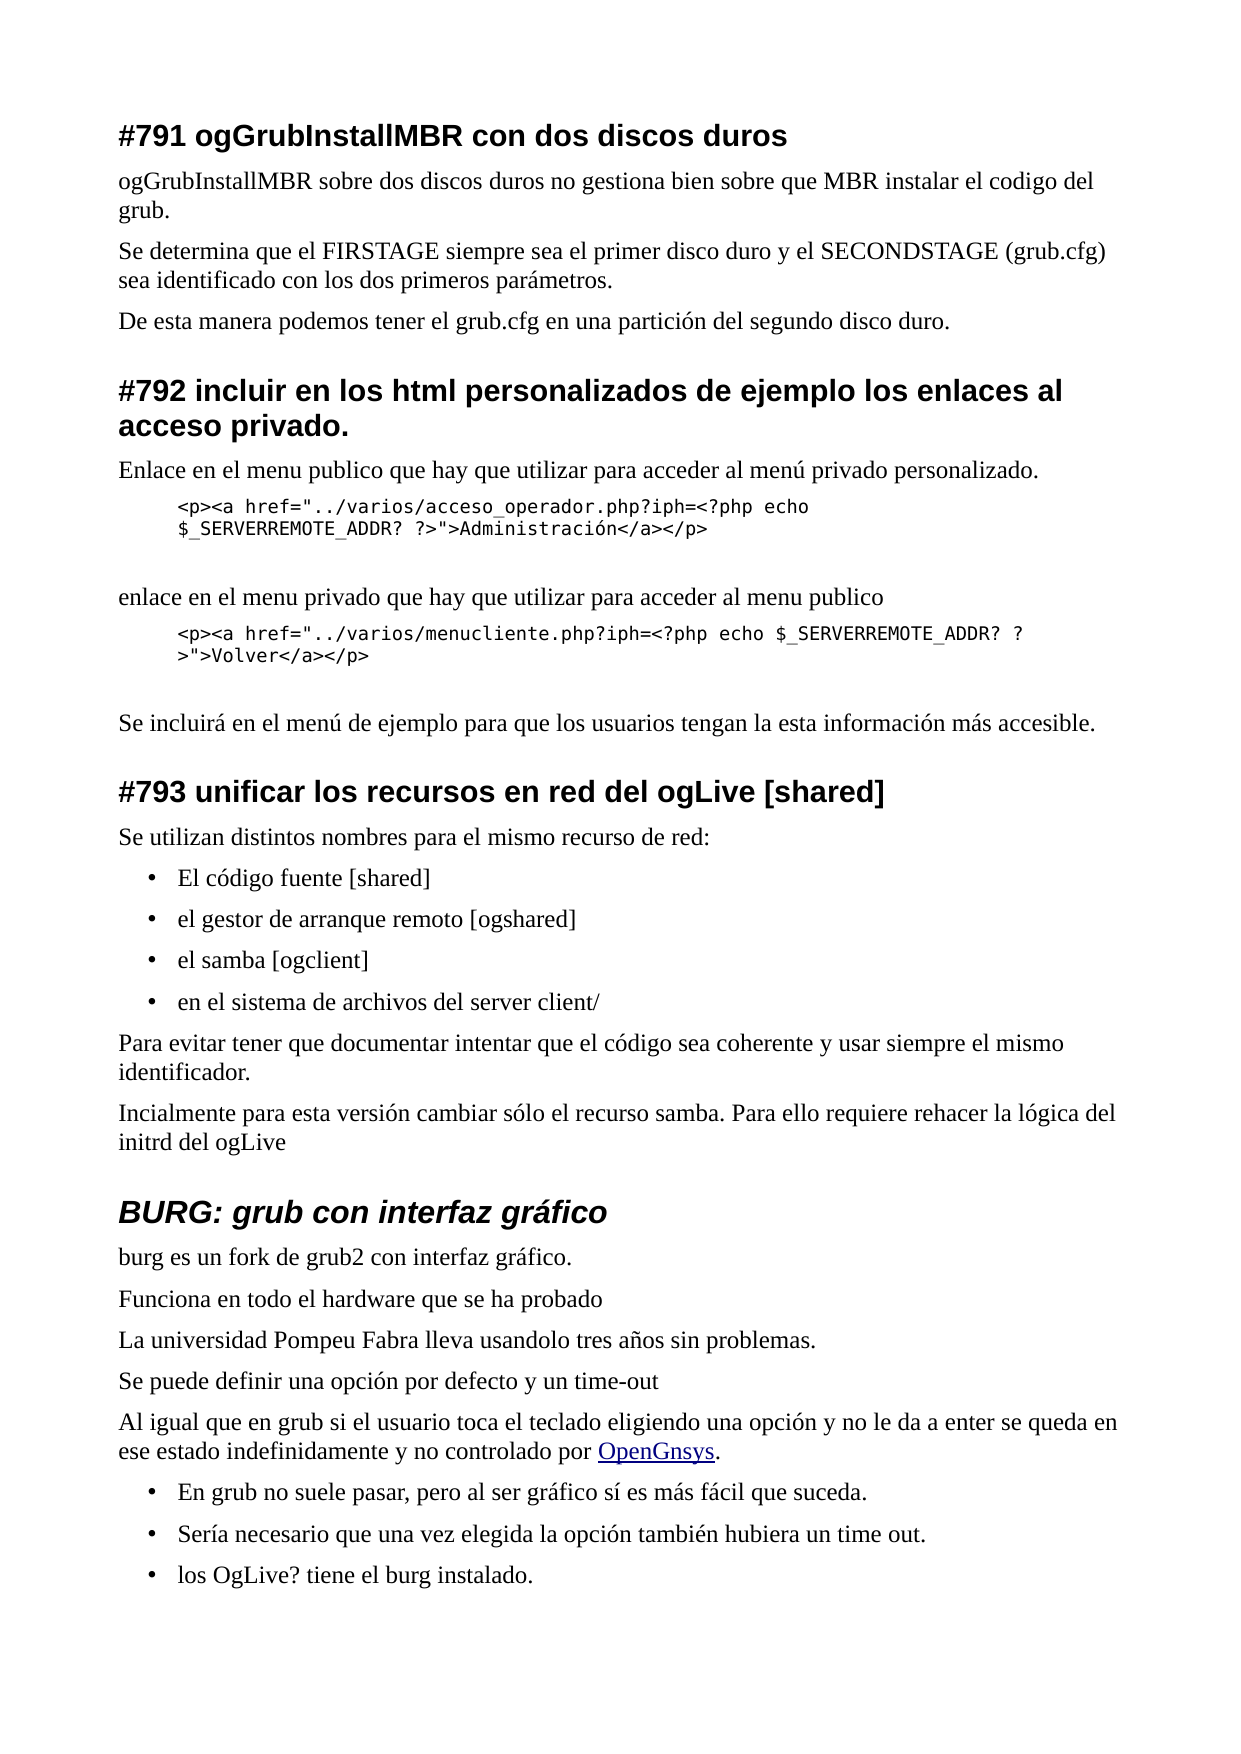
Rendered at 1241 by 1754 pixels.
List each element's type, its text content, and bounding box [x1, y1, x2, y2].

text Se incluirá en el menú de ejemplo para que los usuarios tengan la esta información más accesible. [118, 708, 1122, 737]
list en el sistema de archivos del server client/ [148, 987, 1122, 1016]
text Para evitar tener que documentar intentar que el código sea coherente y usar siempre el mismo identificador. [118, 1028, 1122, 1086]
text enlace en el menu privado que hay que utilizar para acceder al menu publico [118, 582, 1122, 610]
text Enlace en el menu publico que hay que utilizar para acceder al menú privado personalizado. [118, 455, 1122, 484]
list los OgLive? tiene el burg instalado. [148, 1560, 1122, 1589]
text Incialmente para esta versión cambiar sólo el recurso samba. Para ello requiere rehacer la lógica del initrd del ogLive [118, 1098, 1122, 1156]
list Sería necesario que una vez elegida la opción también hubiera un time out. [148, 1519, 1122, 1547]
text ogGrubInstallMBR sobre dos discos duros no gestiona bien sobre que MBR instalar el codigo del grub. [118, 166, 1122, 223]
list En grub no suele pasar, pero al ser gráfico sí es más fácil que suceda. [148, 1477, 1122, 1506]
text Se utilizan distintos nombres para el mismo recurso de red: [118, 822, 1122, 851]
list el gestor de arranque remoto [ogshared] [148, 904, 1122, 933]
text La universidad Pompeu Fabra lleva usandolo tres años sin problemas. [118, 1325, 1122, 1354]
subtitle BURG: grub con interfaz gráfico [118, 1193, 1122, 1230]
subtitle #791 ogGrubInstallMBR con dos discos duros [118, 118, 1122, 153]
text burg es un fork de grub2 con interfaz gráfico. [118, 1242, 1122, 1271]
list El código fuente [shared] [148, 863, 1122, 892]
subtitle #792 incluir en los html personalizados de ejemplo los enlaces al acceso privado. [118, 372, 1122, 443]
list el samba [ogclient] [148, 946, 1122, 974]
text Funciona en todo el hardware que se ha probado [118, 1284, 1122, 1312]
text Se puede definir una opción por defecto y un time-out [118, 1366, 1122, 1395]
text <p><a href="../varios/acceso_operador.php?iph=<?php echo $_SERVERREMOTE_ADDR? ?>">Administración</a></p> [177, 497, 1063, 540]
text De esta manera podemos tener el grub.cfg en una partición del segundo disco duro. [118, 306, 1122, 335]
text Al igual que en grub si el usuario toca el teclado eligiendo una opción y no le da a enter se queda en ese estado indefinidamente y no controlado por OpenGnsys. [118, 1407, 1122, 1465]
text Se determina que el FIRSTAGE siempre sea el primer disco duro y el SECONDSTAGE (grub.cfg) sea identificado con los dos primeros parámetros. [118, 236, 1122, 293]
text <p><a href="../varios/menucliente.php?iph=<?php echo $_SERVERREMOTE_ADDR? ?>">Volver</a></p> [177, 623, 1063, 667]
subtitle #793 unificar los recursos en red del ogLive [shared] [118, 774, 1122, 809]
